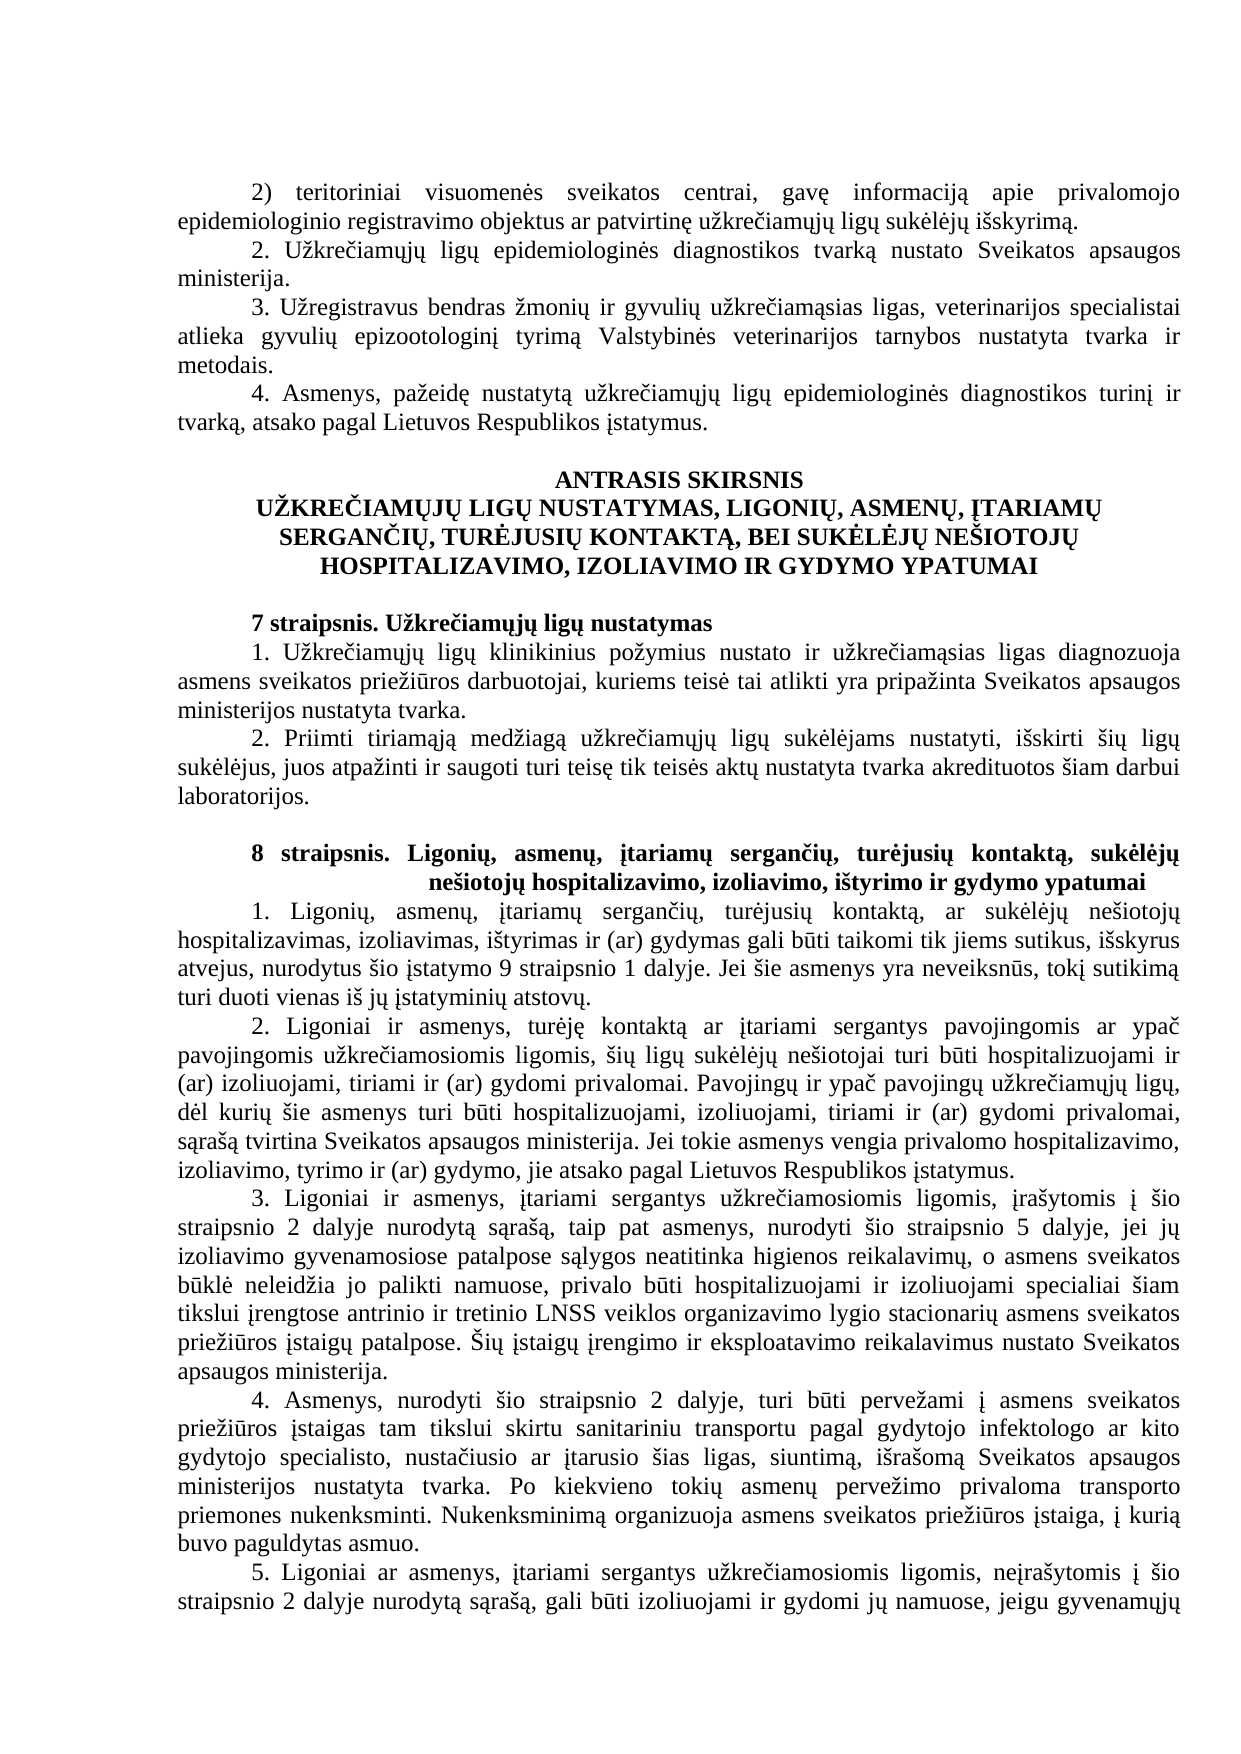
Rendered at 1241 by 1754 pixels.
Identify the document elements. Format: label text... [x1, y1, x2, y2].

text UŽKREČIAMŲJŲ LIGŲ NUSTATYMAS, LIGONIŲ, ASMENŲ, ĮTARIAMŲ SERGANČIŲ, TURĖJUSIŲ KONTAKTĄ, BEI SUKĖLĖJŲ NEŠIOTOJŲ HOSPITALIZAVIMO, IZOLIAVIMO IR GYDYMO YPATUMAI [177, 493, 1181, 580]
text 4. Asmenys, pažeidę nustatytą užkrečiamųjų ligų epidemiologinės diagnostikos turinį ir tvarką, atsako pagal Lietuvos Respublikos įstatymus. [177, 378, 1181, 436]
text 1. Užkrečiamųjų ligų klinikinius požymius nustato ir užkrečiamąsias ligas diagnozuoja asmens sveikatos priežiūros darbuotojai, kuriems teisė tai atlikti yra pripažinta Sveikatos apsaugos ministerijos nustatyta tvarka. [177, 637, 1181, 723]
text 5. Ligoniai ar asmenys, įtariami sergantys užkrečiamosiomis ligomis, neįrašytomis į šio straipsnio 2 dalyje nurodytą sąrašą, gali būti izoliuojami ir gydomi jų namuose, jeigu gyvenamųjų [177, 1557, 1181, 1615]
text 2. Užkrečiamųjų ligų epidemiologinės diagnostikos tvarką nustato Sveikatos apsaugos ministerija. [177, 235, 1181, 292]
text 4. Asmenys, nurodyti šio straipsnio 2 dalyje, turi būti pervežami į asmens sveikatos priežiūros įstaigas tam tikslui skirtu sanitariniu transportu pagal gydytojo infektologo ar kito gydytojo specialisto, nustačiusio ar įtarusio šias ligas, siuntimą, išrašomą Sveikatos apsaugos ministerijos nustatyta tvarka. Po kiekvieno tokių asmenų pervežimo privaloma transporto priemones nukenksminti. Nukenksminimą organizuoja asmens sveikatos priežiūros įstaiga, į kurią buvo paguldytas asmuo. [177, 1385, 1181, 1557]
text 1. Ligonių, asmenų, įtariamų sergančių, turėjusių kontaktą, ar sukėlėjų nešiotojų hospitalizavimas, izoliavimas, ištyrimas ir (ar) gydymas gali būti taikomi tik jiems sutikus, išskyrus atvejus, nurodytus šio įstatymo 9 straipsnio 1 dalyje. Jei šie asmenys yra neveiksnūs, tokį sutikimą turi duoti vienas iš jų įstatyminių atstovų. [177, 896, 1181, 1011]
text 7 straipsnis. Užkrečiamųjų ligų nustatymas [177, 608, 1181, 637]
text ANTRASIS SKIRSNIS [177, 465, 1181, 493]
text 3. Ligoniai ir asmenys, įtariami sergantys užkrečiamosiomis ligomis, įrašytomis į šio straipsnio 2 dalyje nurodytą sąrašą, taip pat asmenys, nurodyti šio straipsnio 5 dalyje, jei jų izoliavimo gyvenamosiose patalpose sąlygos neatitinka higienos reikalavimų, o asmens sveikatos būklė neleidžia jo palikti namuose, privalo būti hospitalizuojami ir izoliuojami specialiai šiam tikslui įrengtose antrinio ir tretinio LNSS veiklos organizavimo lygio stacionarių asmens sveikatos priežiūros įstaigų patalpose. Šių įstaigų įrengimo ir eksploatavimo reikalavimus nustato Sveikatos apsaugos ministerija. [177, 1183, 1181, 1385]
text 2. Priimti tiriamąją medžiagą užkrečiamųjų ligų sukėlėjams nustatyti, išskirti šių ligų sukėlėjus, juos atpažinti ir saugoti turi teisę tik teisės aktų nustatyta tvarka akredituotos šiam darbui laboratorijos. [177, 723, 1181, 810]
text 8 straipsnis. Ligonių, asmenų, įtariamų sergančių, turėjusių kontaktą, sukėlėjų nešiotojų hospitalizavimo, izoliavimo, ištyrimo ir gydymo ypatumai [251, 838, 1181, 896]
text 3. Užregistravus bendras žmonių ir gyvulių užkrečiamąsias ligas, veterinarijos specialistai atlieka gyvulių epizootologinį tyrimą Valstybinės veterinarijos tarnybos nustatyta tvarka ir metodais. [177, 292, 1181, 378]
text 2) teritoriniai visuomenės sveikatos centrai, gavę informaciją apie privalomojo epidemiologinio registravimo objektus ar patvirtinę užkrečiamųjų ligų sukėlėjų išskyrimą. [177, 177, 1181, 235]
text 2. Ligoniai ir asmenys, turėję kontaktą ar įtariami sergantys pavojingomis ar ypač pavojingomis užkrečiamosiomis ligomis, šių ligų sukėlėjų nešiotojai turi būti hospitalizuojami ir (ar) izoliuojami, tiriami ir (ar) gydomi privalomai. Pavojingų ir ypač pavojingų užkrečiamųjų ligų, dėl kurių šie asmenys turi būti hospitalizuojami, izoliuojami, tiriami ir (ar) gydomi privalomai, sąrašą tvirtina Sveikatos apsaugos ministerija. Jei tokie asmenys vengia privalomo hospitalizavimo, izoliavimo, tyrimo ir (ar) gydymo, jie atsako pagal Lietuvos Respublikos įstatymus. [177, 1011, 1181, 1183]
